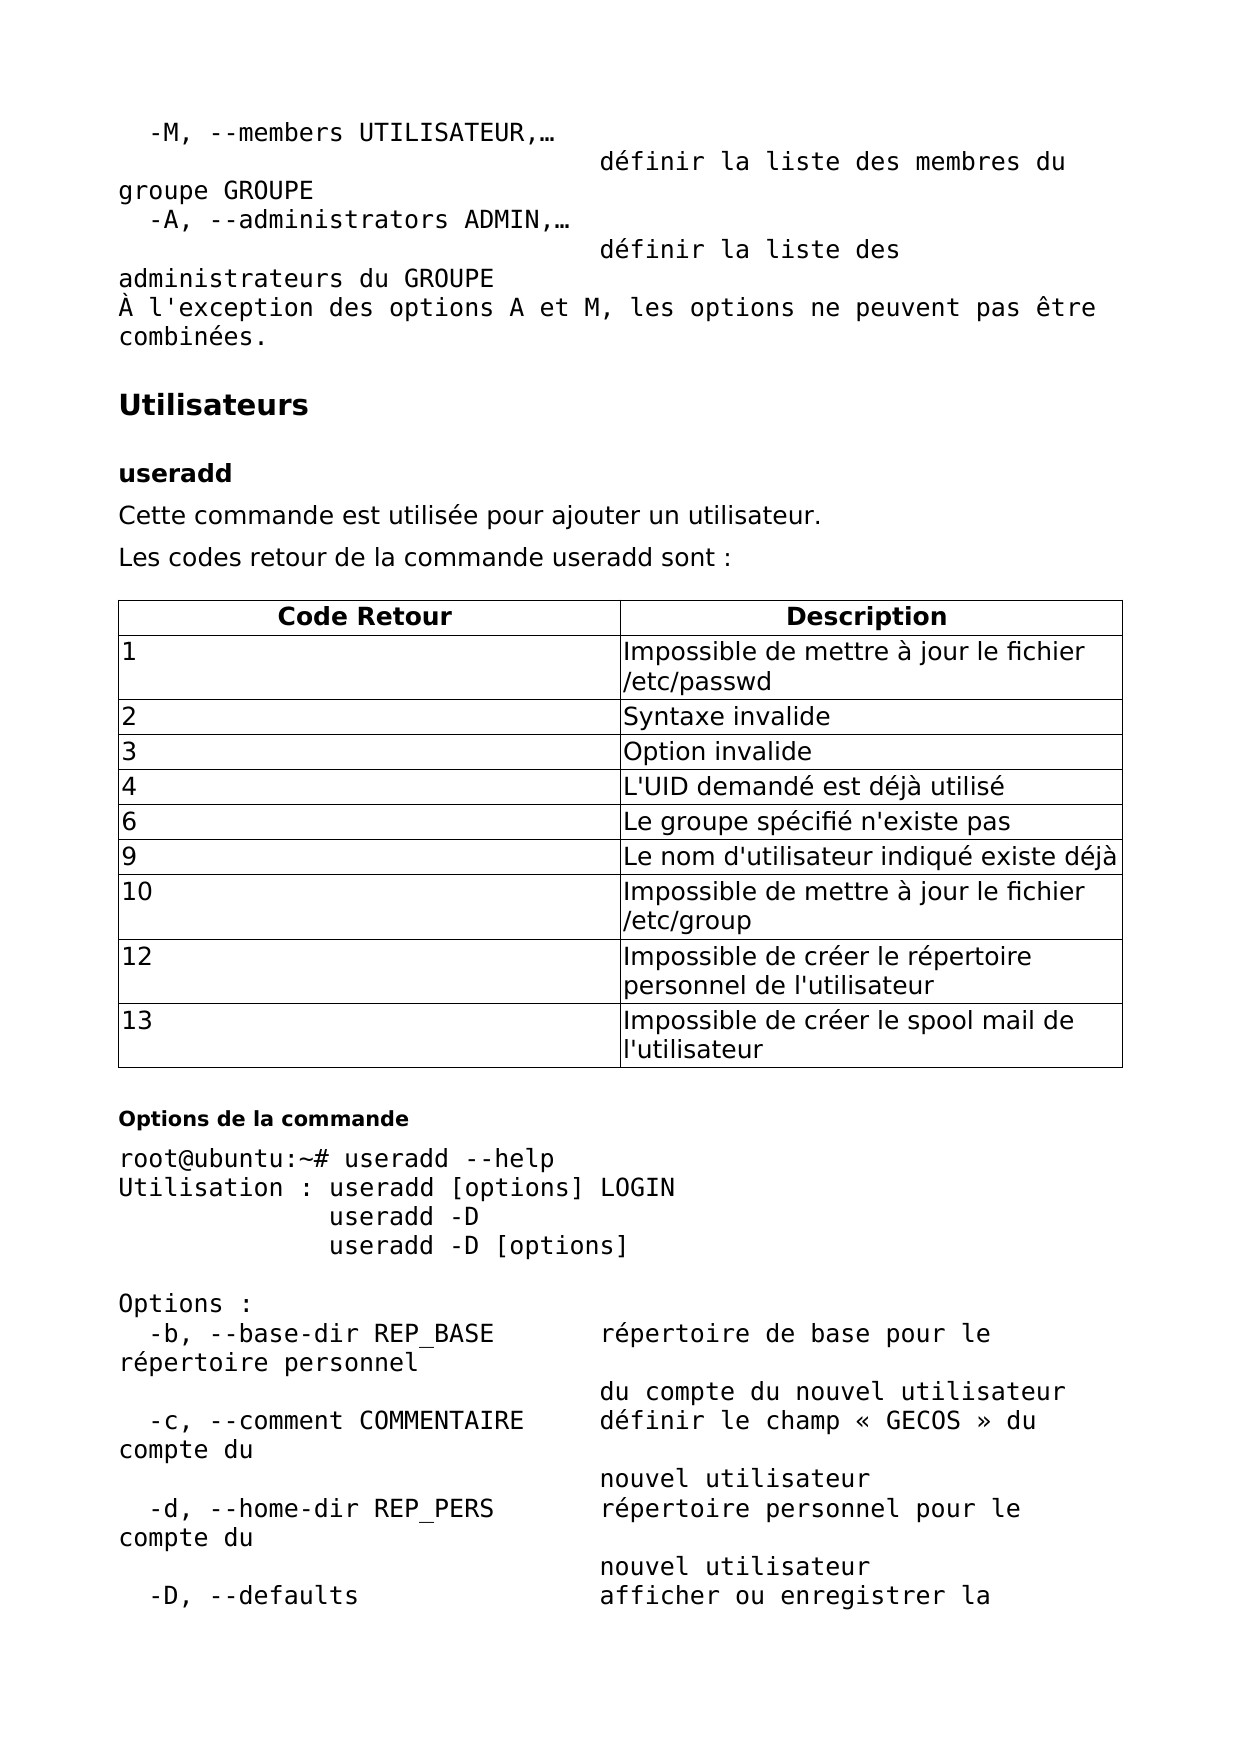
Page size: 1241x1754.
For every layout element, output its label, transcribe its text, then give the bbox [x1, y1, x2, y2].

table_header Description [621, 601, 1122, 634]
text Les codes retour de la commande useradd sont : [118, 543, 1122, 572]
text Cette commande est utilisée pour ajouter un utilisateur. [118, 501, 1122, 531]
table_cell Impossible de créer le spool mail de l'utilisateur [621, 1004, 1122, 1067]
table_cell Option invalide [621, 735, 1122, 769]
table_cell Syntaxe invalide [621, 700, 1122, 734]
text -M, --members UTILISATEUR,… définir la liste des membres du groupe GROUPE -A, --administrators ADMIN,… définir la liste des administrateurs du GROUPE À l'exception des options A et M, les options ne peuvent pas être combinées. [118, 118, 1122, 351]
table_cell 1 [119, 636, 620, 699]
table_cell 13 [119, 1004, 620, 1067]
subtitle Options de la commande [118, 1107, 1122, 1131]
subtitle Utilisateurs [118, 388, 1122, 422]
table_header Code Retour [119, 601, 620, 634]
table_cell Impossible de créer le répertoire personnel de l'utilisateur [621, 940, 1122, 1003]
table_cell 9 [119, 840, 620, 874]
table_cell 10 [119, 875, 620, 939]
subtitle useradd [118, 460, 1122, 489]
table_cell Impossible de mettre à jour le fichier /etc/passwd [621, 636, 1122, 699]
table_cell 4 [119, 770, 620, 804]
table_cell 3 [119, 735, 620, 769]
text root@ubuntu:~# useradd --help Utilisation : useradd [options] LOGIN useradd -D useradd -D [options] Options : -b, --base-dir REP_BASE répertoire de base pour le répertoire personnel du compte du nouvel utilisateur -c, --comment COMMENTAIRE définir le champ « GECOS » du compte du nouvel utilisateur -d, --home-dir REP_PERS répertoire personnel pour le compte du nouvel utilisateur -D, --defaults afficher ou enregistrer la [118, 1144, 1122, 1611]
table_cell Impossible de mettre à jour le fichier /etc/group [621, 875, 1122, 939]
table_cell 2 [119, 700, 620, 734]
table_cell 6 [119, 805, 620, 839]
table_cell Le groupe spécifié n'existe pas [621, 805, 1122, 839]
table_cell Le nom d'utilisateur indiqué existe déjà [621, 840, 1122, 874]
table_cell 12 [119, 940, 620, 1003]
table_cell L'UID demandé est déjà utilisé [621, 770, 1122, 804]
